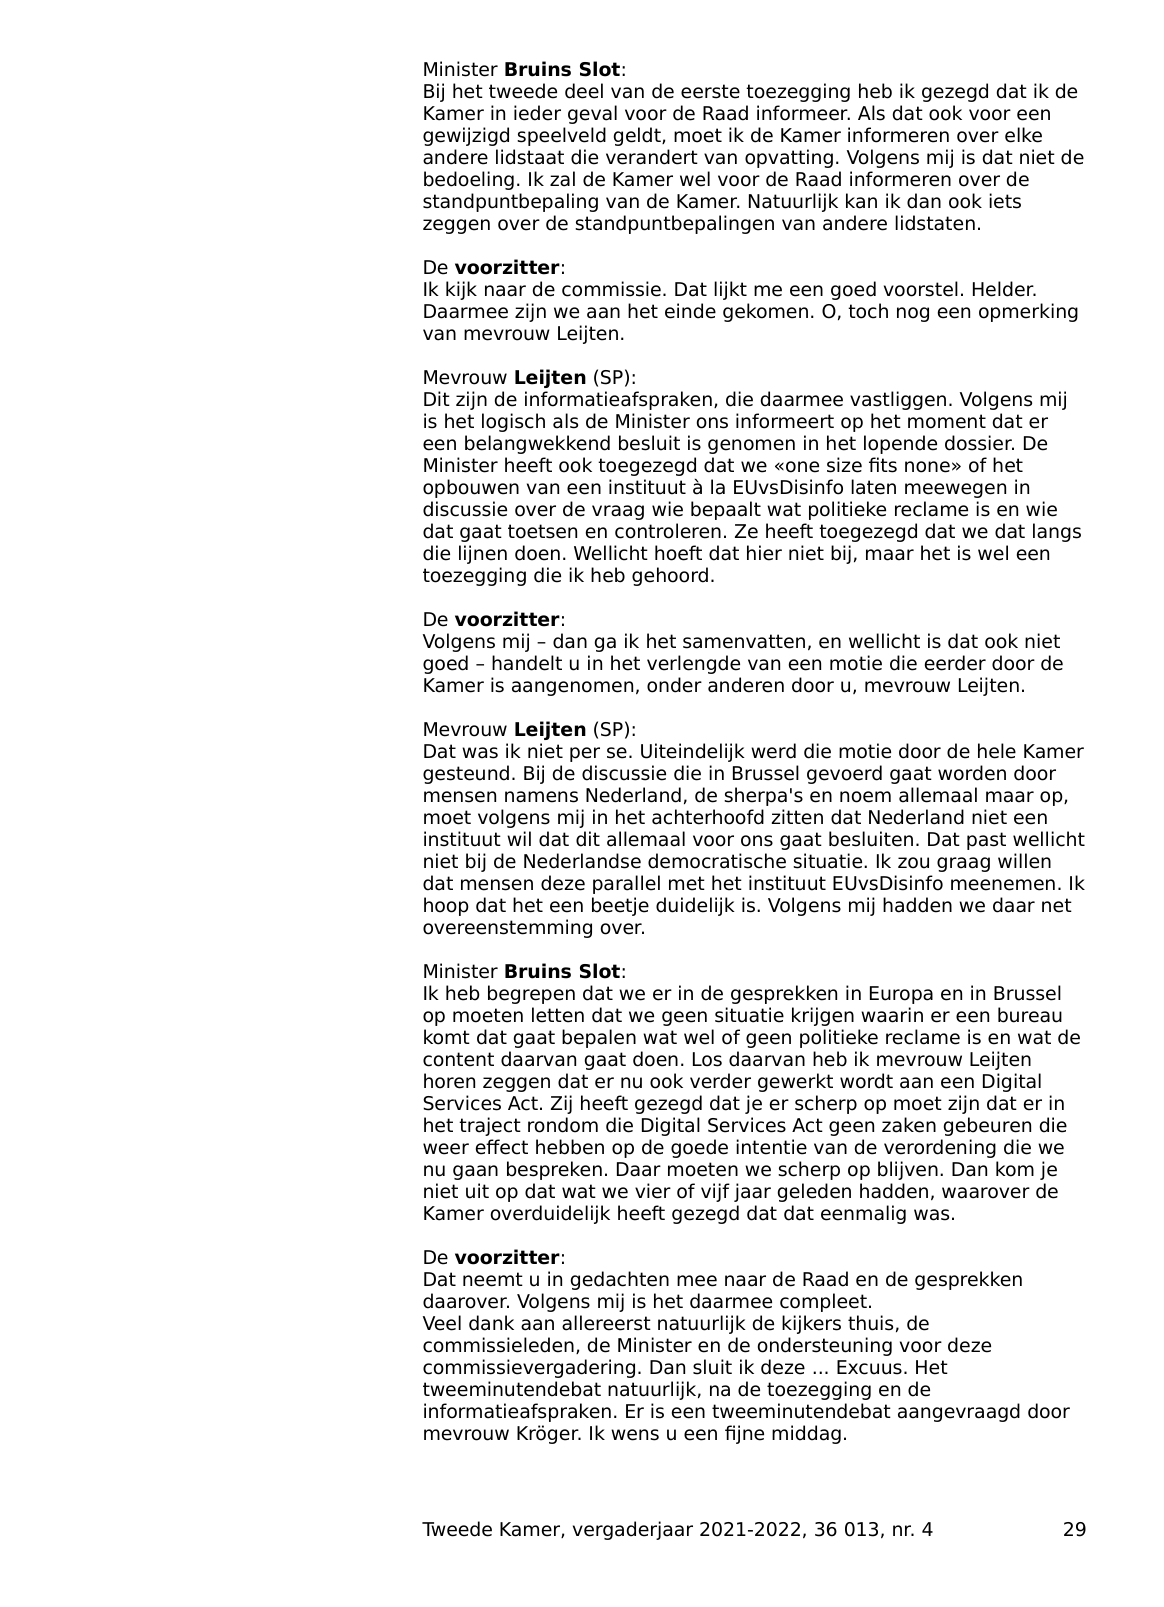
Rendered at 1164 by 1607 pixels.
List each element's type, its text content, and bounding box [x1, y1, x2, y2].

text Mevrouw Leijten (SP): [422, 719, 1087, 741]
text Volgens mij – dan ga ik het samenvatten, en wellicht is dat ook niet goed – handelt u in het verlengde van een motie die eerder door de Kamer is aangenomen, onder anderen door u, mevrouw Leijten. [422, 631, 1087, 697]
text Minister Bruins Slot: [422, 59, 1087, 81]
text Minister Bruins Slot: [422, 961, 1087, 983]
text De voorzitter: [422, 609, 1087, 631]
text Dat was ik niet per se. Uiteindelijk werd die motie door de hele Kamer gesteund. Bij de discussie die in Brussel gevoerd gaat worden door mensen namens Nederland, de sherpa's en noem allemaal maar op, moet volgens mij in het achterhoofd zitten dat Nederland niet een instituut wil dat dit allemaal voor ons gaat besluiten. Dat past wellicht niet bij de Nederlandse democratische situatie. Ik zou graag willen dat mensen deze parallel met het instituut EUvsDisinfo meenemen. Ik hoop dat het een beetje duidelijk is. Volgens mij hadden we daar net overeenstemming over. [422, 741, 1087, 939]
text De voorzitter: [422, 1247, 1087, 1269]
text Ik kijk naar de commissie. Dat lijkt me een goed voorstel. Helder. Daarmee zijn we aan het einde gekomen. O, toch nog een opmerking van mevrouw Leijten. [422, 279, 1087, 345]
text Mevrouw Leijten (SP): [422, 367, 1087, 389]
text Ik heb begrepen dat we er in de gesprekken in Europa en in Brussel op moeten letten dat we geen situatie krijgen waarin er een bureau komt dat gaat bepalen wat wel of geen politieke reclame is en wat de content daarvan gaat doen. Los daarvan heb ik mevrouw Leijten horen zeggen dat er nu ook verder gewerkt wordt aan een Digital Services Act. Zij heeft gezegd dat je er scherp op moet zijn dat er in het traject rondom die Digital Services Act geen zaken gebeuren die weer effect hebben op de goede intentie van de verordening die we nu gaan bespreken. Daar moeten we scherp op blijven. Dan kom je niet uit op dat wat we vier of vijf jaar geleden hadden, waarover de Kamer overduidelijk heeft gezegd dat dat eenmalig was. [422, 983, 1087, 1225]
text Bij het tweede deel van de eerste toezegging heb ik gezegd dat ik de Kamer in ieder geval voor de Raad informeer. Als dat ook voor een gewijzigd speelveld geldt, moet ik de Kamer informeren over elke andere lidstaat die verandert van opvatting. Volgens mij is dat niet de bedoeling. Ik zal de Kamer wel voor de Raad informeren over de standpuntbepaling van de Kamer. Natuurlijk kan ik dan ook iets zeggen over de standpuntbepalingen van andere lidstaten. [422, 81, 1087, 235]
text Dit zijn de informatieafspraken, die daarmee vastliggen. Volgens mij is het logisch als de Minister ons informeert op het moment dat er een belangwekkend besluit is genomen in het lopende dossier. De Minister heeft ook toegezegd dat we «one size fits none» of het opbouwen van een instituut à la EUvsDisinfo laten meewegen in discussie over de vraag wie bepaalt wat politieke reclame is en wie dat gaat toetsen en controleren. Ze heeft toegezegd dat we dat langs die lijnen doen. Wellicht hoeft dat hier niet bij, maar het is wel een toezegging die ik heb gehoord. [422, 389, 1087, 587]
text Dat neemt u in gedachten mee naar de Raad en de gesprekken daarover. Volgens mij is het daarmee compleet. [422, 1269, 1087, 1313]
text De voorzitter: [422, 257, 1087, 279]
text Veel dank aan allereerst natuurlijk de kijkers thuis, de commissieleden, de Minister en de ondersteuning voor deze commissievergadering. Dan sluit ik deze ... Excuus. Het tweeminutendebat natuurlijk, na de toezegging en de informatieafspraken. Er is een tweeminutendebat aangevraagd door mevrouw Kröger. Ik wens u een fijne middag. [422, 1313, 1087, 1445]
